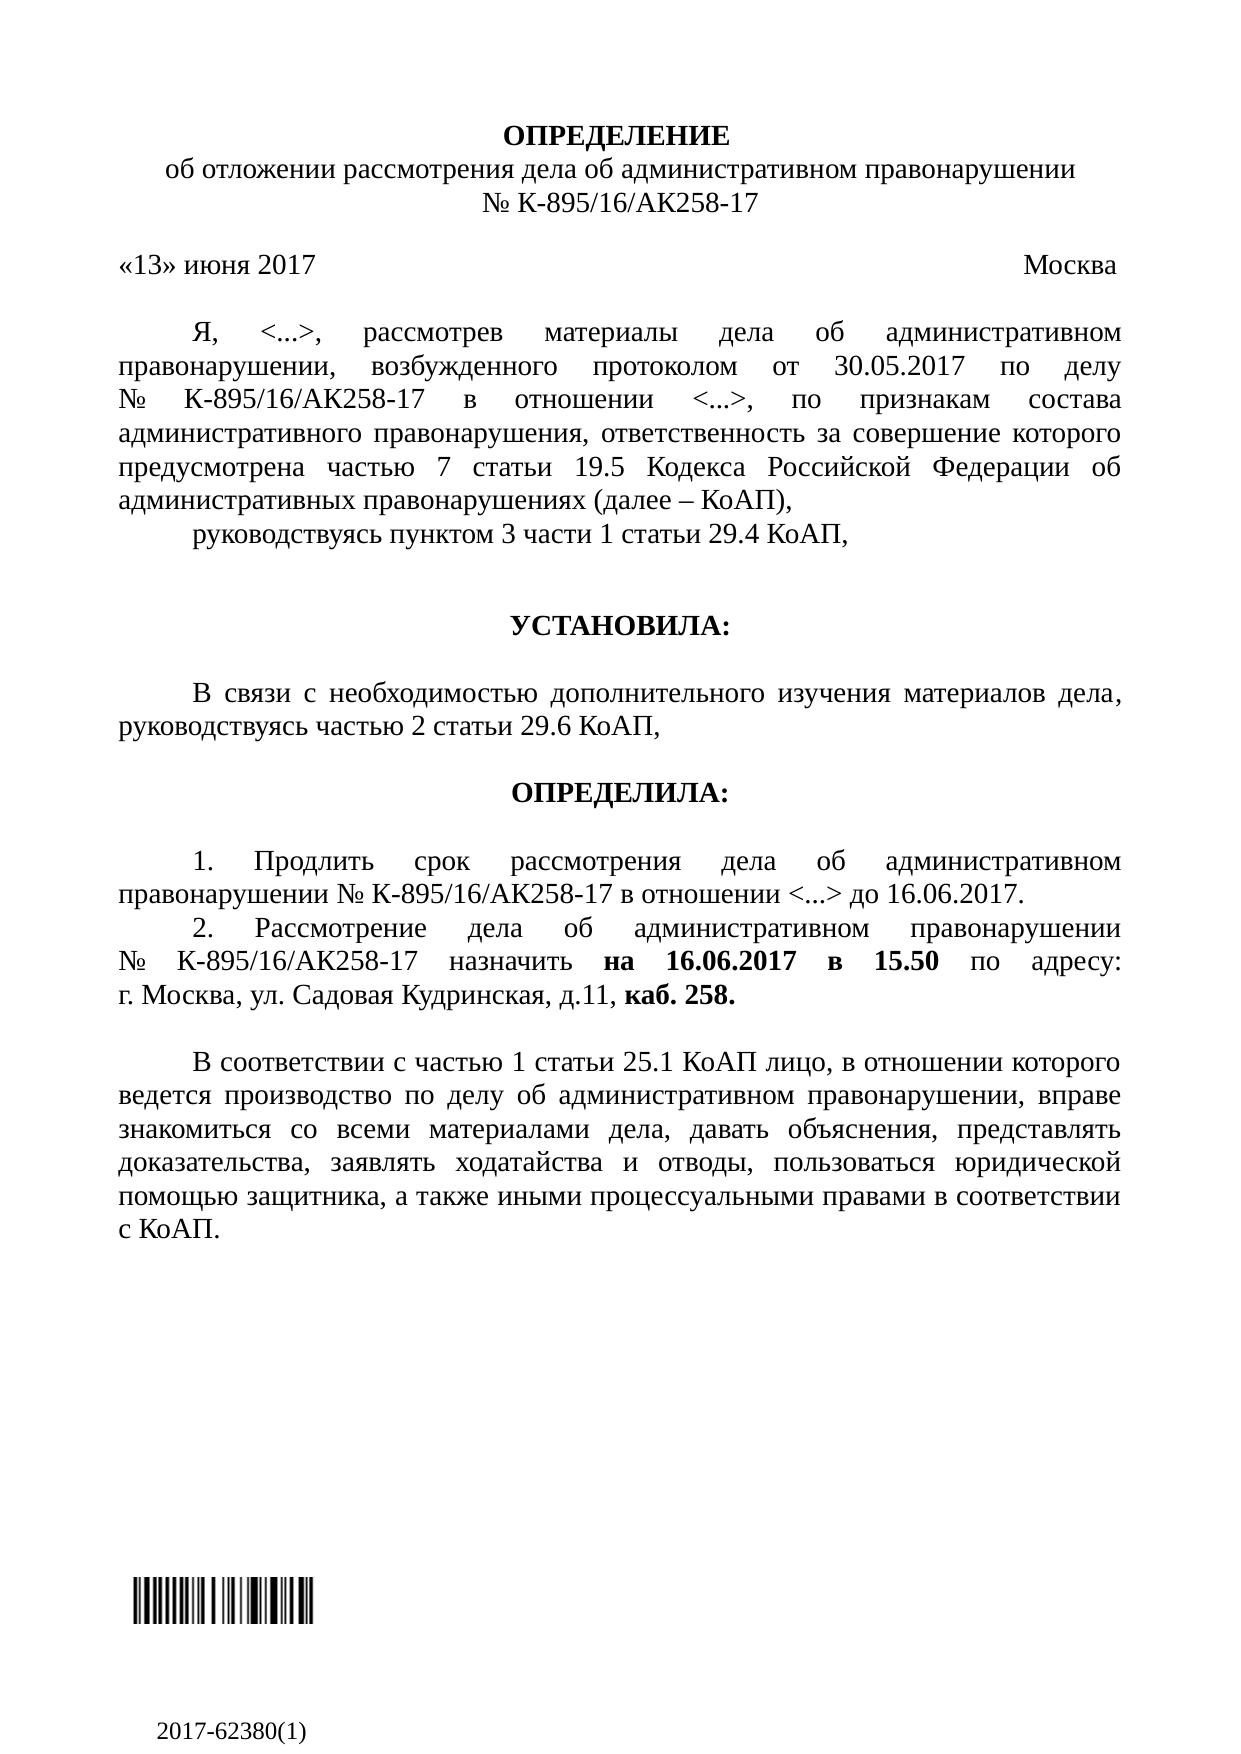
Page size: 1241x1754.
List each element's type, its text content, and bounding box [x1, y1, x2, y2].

text 2. Рассмотрение дела об административном правонарушении № К-895/16/АК258-17 назначить на 16.06.2017 в 15.50 по адресу: г. Москва, ул. Садовая Кудринская, д.11, каб. 258. [118, 910, 1122, 1010]
text В соответствии с частью 1 статьи 25.1 КоАП лицо, в отношении которого ведется производство по делу об административном правонарушении, вправе знакомиться со всеми материалами дела, давать объяснения, представлять доказательства, заявлять ходатайства и отводы, пользоваться юридической помощью защитника, а также иными процессуальными правами в соответствии с КоАП. [118, 1044, 1122, 1245]
text ОПРЕДЕЛЕНИЕ [118, 118, 1122, 152]
text об отложении рассмотрения дела об административном правонарушении № К-895/16/АК258-17 [118, 152, 1122, 219]
text УСТАНОВИЛА: [118, 608, 1122, 641]
text 1. Продлить срок рассмотрения дела об административном правонарушении № К-895/16/АК258-17 в отношении <...> до 16.06.2017. [118, 843, 1122, 910]
text Я, <...>, рассмотрев материалы дела об административном правонарушении, возбужденного протоколом от 30.05.2017 по делу № К-895/16/АК258-17 в отношении <...>, по признакам состава административного правонарушения, ответственность за совершение которого предусмотрена частью 7 статьи 19.5 Кодекса Российской Федерации об административных правонарушениях (далее – КоАП), [118, 314, 1122, 516]
text руководствуясь пунктом 3 части 1 статьи 29.4 КоАП, [118, 516, 1122, 549]
picture [118, 1577, 331, 1624]
text В связи с необходимостью дополнительного изучения материалов дела, руководствуясь частью 2 статьи 29.6 КоАП, [118, 675, 1122, 742]
text «13» июня 2017 Москва [118, 247, 1122, 281]
text ОПРЕДЕЛИЛА: [118, 776, 1122, 809]
